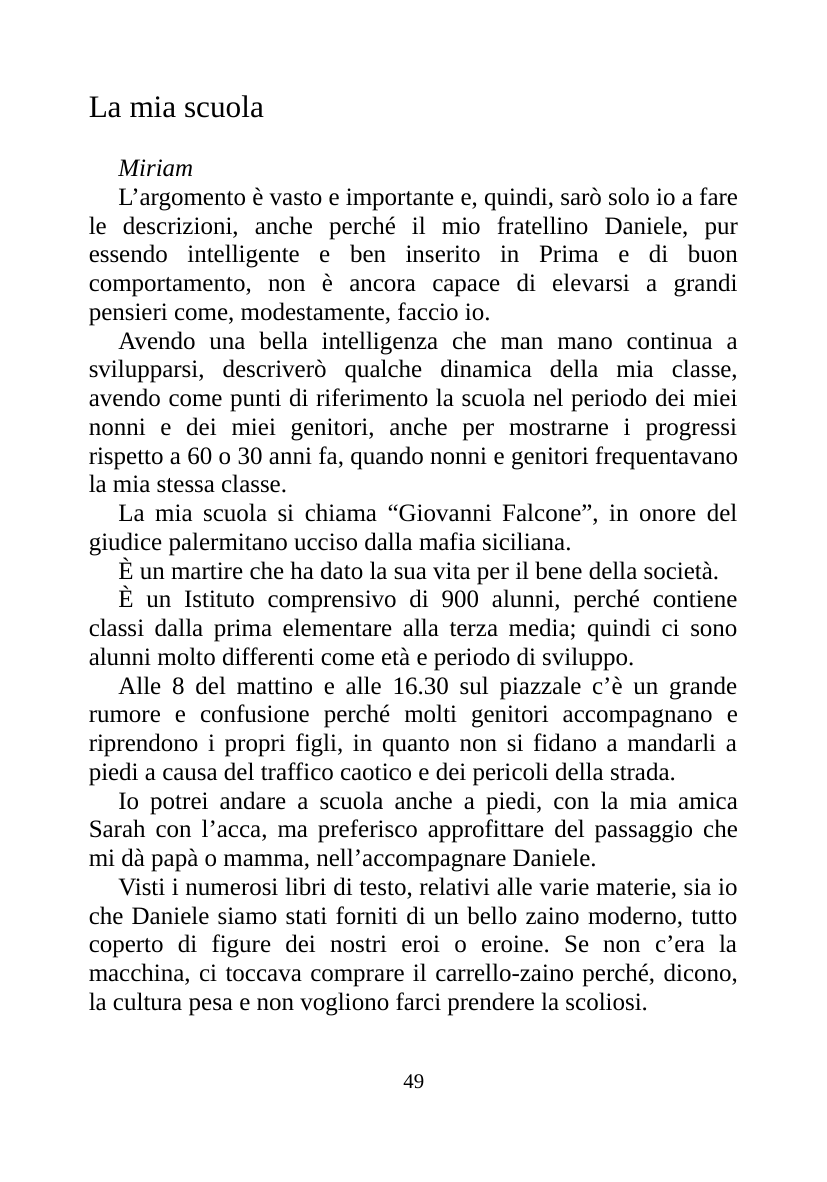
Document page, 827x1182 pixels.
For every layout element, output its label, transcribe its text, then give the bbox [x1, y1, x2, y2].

text Avendo una bella intelligenza che man mano continua a svilupparsi, descriverò qualche dinamica della mia classe, avendo come punti di riferimento la scuola nel periodo dei miei nonni e dei miei genitori, anche per mostrarne i progressi rispetto a 60 o 30 anni fa, quando nonni e genitori frequentavano la mia stessa classe. [88, 326, 738, 498]
text La mia scuola [88, 88, 738, 124]
text Miriam [88, 153, 738, 182]
text Io potrei andare a scuola anche a piedi, con la mia amica Sarah con l’acca, ma preferisco approfittare del passaggio che mi dà papà o mamma, nell’accompagnare Daniele. [88, 786, 738, 872]
text È un Istituto comprensivo di 900 alunni, perché contiene classi dalla prima elementare alla terza media; quindi ci sono alunni molto differenti come età e periodo di sviluppo. [88, 584, 738, 671]
text Visti i numerosi libri di testo, relativi alle varie materie, sia io che Daniele siamo stati forniti di un bello zaino moderno, tutto coperto di figure dei nostri eroi o eroine. Se non c’era la macchina, ci toccava comprare il carrello-zaino perché, dicono, la cultura pesa e non vogliono farci prendere la scoliosi. [88, 872, 738, 1016]
text L’argomento è vasto e importante e, quindi, sarò solo io a fare le descrizioni, anche perché il mio fratellino Daniele, pur essendo intelligente e ben inserito in Prima e di buon comportamento, non è ancora capace di elevarsi a grandi pensieri come, modestamente, faccio io. [88, 182, 738, 326]
text Alle 8 del mattino e alle 16.30 sul piazzale c’è un grande rumore e confusione perché molti genitori accompagnano e riprendono i propri figli, in quanto non si fidano a mandarli a piedi a causa del traffico caotico e dei pericoli della strada. [88, 671, 738, 786]
text La mia scuola si chiama “Giovanni Falcone”, in onore del giudice palermitano ucciso dalla mafia siciliana. [88, 498, 738, 556]
text È un martire che ha dato la sua vita per il bene della società. [88, 556, 738, 584]
